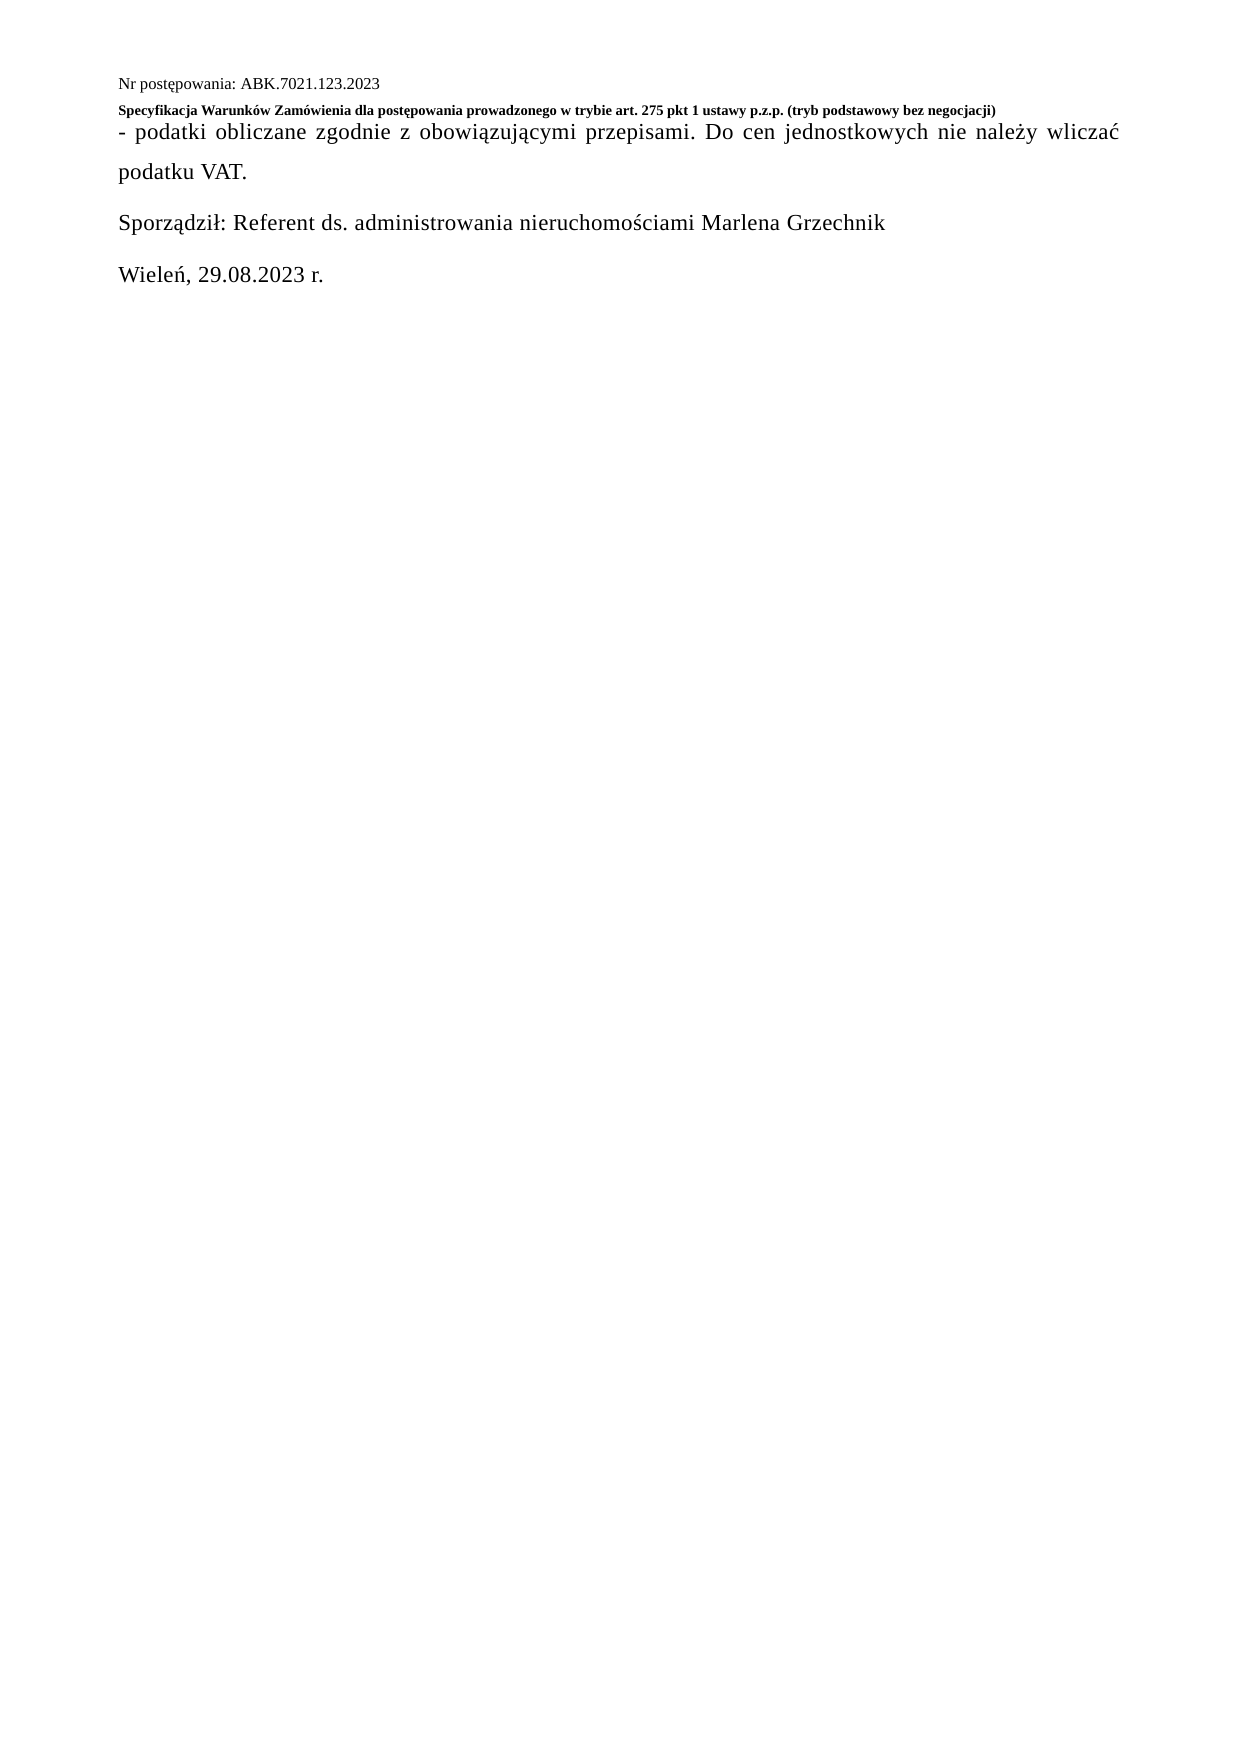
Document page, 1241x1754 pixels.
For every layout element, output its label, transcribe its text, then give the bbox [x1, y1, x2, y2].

text Sporządził: Referent ds. administrowania nieruchomościami Marlena Grzechnik [118, 209, 1122, 236]
text Wieleń, 29.08.2023 r. [118, 261, 1122, 287]
text - podatki obliczane zgodnie z obowiązującymi przepisami. Do cen jednostkowych nie należy wliczać podatku VAT. [118, 118, 1122, 184]
